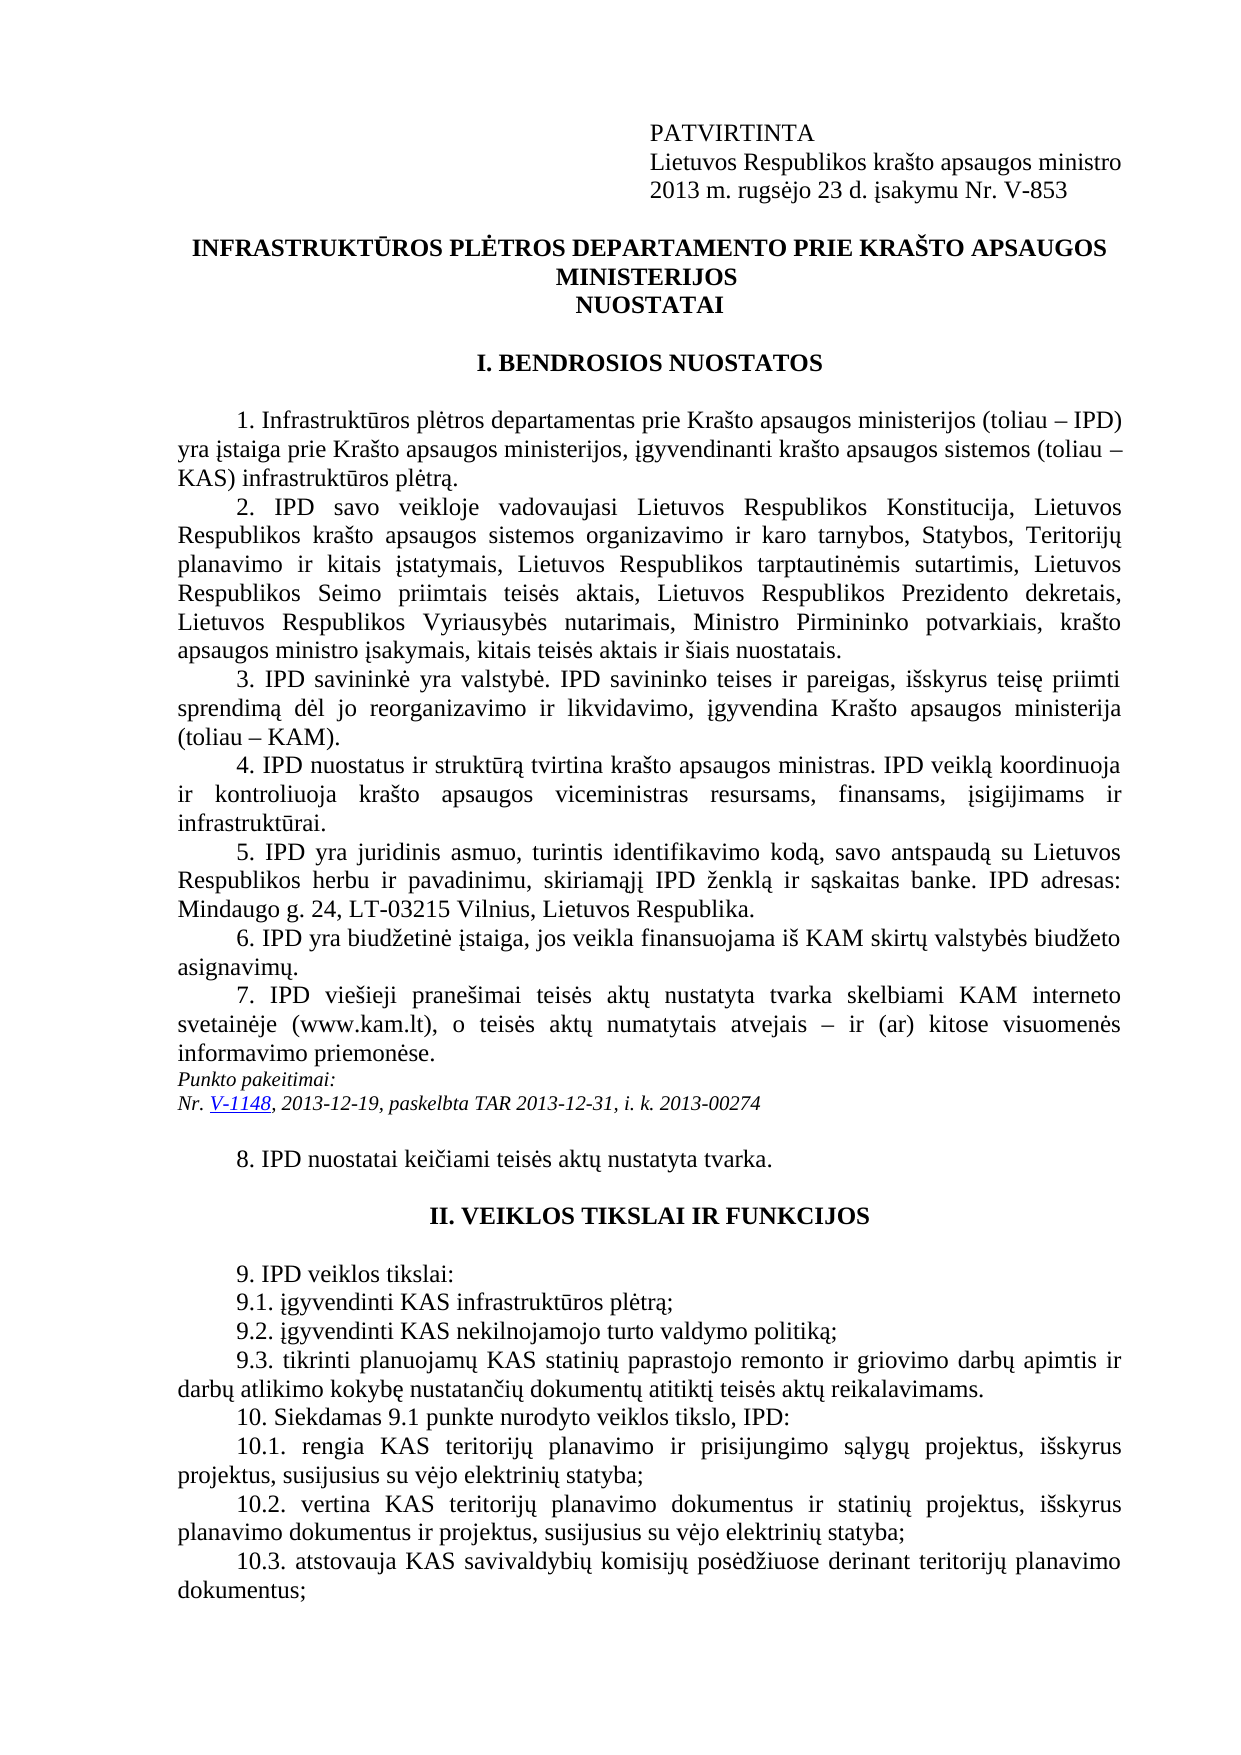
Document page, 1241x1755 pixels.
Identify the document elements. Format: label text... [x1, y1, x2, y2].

text Nr. V-1148, 2013-12-19, paskelbta TAR 2013-12-31, i. k. 2013-00274 [177, 1091, 1122, 1115]
text 9.3. tikrinti planuojamų KAS statinių paprastojo remonto ir griovimo darbų apimtis ir darbų atlikimo kokybę nustatančių dokumentų atitiktį teisės aktų reikalavimams. [177, 1345, 1122, 1402]
text Punkto pakeitimai: [177, 1067, 1122, 1091]
text 9. IPD veiklos tikslai: [177, 1259, 1122, 1287]
text 7. IPD viešieji pranešimai teisės aktų nustatyta tvarka skelbiami KAM interneto svetainėje (www.kam.lt), o teisės aktų numatytais atvejais – ir (ar) kitose visuomenės informavimo priemonėse. [177, 981, 1122, 1067]
text 10.3. atstovauja KAS savivaldybių komisijų posėdžiuose derinant teritorijų planavimo dokumentus; [177, 1546, 1122, 1604]
text 2013 m. rugsėjo 23 d. įsakymu Nr. V-853 [649, 176, 1122, 204]
text 4. IPD nuostatus ir struktūrą tvirtina krašto apsaugos ministras. IPD veiklą koordinuoja ir kontroliuoja krašto apsaugos viceministras resursams, finansams, įsigijimams ir infrastruktūrai. [177, 751, 1122, 837]
text 10.1. rengia KAS teritorijų planavimo ir prisijungimo sąlygų projektus, išskyrus projektus, susijusius su vėjo elektrinių statyba; [177, 1431, 1122, 1489]
text II. veiklos tikslai IR FUNKCIJOS [177, 1201, 1122, 1230]
text PATVIRTINTA [649, 118, 1122, 147]
text NUOSTATAI [177, 291, 1122, 319]
text Lietuvos Respublikos krašto apsaugos ministro [649, 147, 1122, 176]
text 10.2. vertina KAS teritorijų planavimo dokumentus ir statinių projektus, išskyrus planavimo dokumentus ir projektus, susijusius su vėjo elektrinių statyba; [177, 1489, 1122, 1546]
text 9.1. įgyvendinti KAS infrastruktūros plėtrą; [177, 1287, 1122, 1316]
text 6. IPD yra biudžetinė įstaiga, jos veikla finansuojama iš KAM skirtų valstybės biudžeto asignavimų. [177, 923, 1122, 981]
text 2. IPD savo veikloje vadovaujasi Lietuvos Respublikos Konstitucija, Lietuvos Respublikos krašto apsaugos sistemos organizavimo ir karo tarnybos, Statybos, Teritorijų planavimo ir kitais įstatymais, Lietuvos Respublikos tarptautinėmis sutartimis, Lietuvos Respublikos Seimo priimtais teisės aktais, Lietuvos Respublikos Prezidento dekretais, Lietuvos Respublikos Vyriausybės nutarimais, Ministro Pirmininko potvarkiais, krašto apsaugos ministro įsakymais, kitais teisės aktais ir šiais nuostatais. [177, 492, 1122, 664]
text 8. IPD nuostatai keičiami teisės aktų nustatyta tvarka. [177, 1144, 1122, 1172]
text 3. IPD savininkė yra valstybė. IPD savininko teises ir pareigas, išskyrus teisę priimti sprendimą dėl jo reorganizavimo ir likvidavimo, įgyvendina Krašto apsaugos ministerija (toliau – KAM). [177, 664, 1122, 751]
text 9.2. įgyvendinti KAS nekilnojamojo turto valdymo politiką; [177, 1316, 1122, 1345]
text I. BENDROSIOS NUOSTATOS [177, 348, 1122, 377]
text 5. IPD yra juridinis asmuo, turintis identifikavimo kodą, savo antspaudą su Lietuvos Respublikos herbu ir pavadinimu, skiriamąjį IPD ženklą ir sąskaitas banke. IPD adresas: Mindaugo g. 24, LT-03215 Vilnius, Lietuvos Respublika. [177, 837, 1122, 923]
text 10. Siekdamas 9.1 punkte nurodyto veiklos tikslo, IPD: [177, 1402, 1122, 1431]
text 1. Infrastruktūros plėtros departamentas prie Krašto apsaugos ministerijos (toliau – IPD) yra įstaiga prie Krašto apsaugos ministerijos, įgyvendinanti krašto apsaugos sistemos (toliau – KAS) infrastruktūros plėtrą. [177, 406, 1122, 492]
text INFRASTRUKTŪROS PLĖTROS DEPARTAMENTO PRIE KRAŠTO APSAUGOS MINISTERIJOS [177, 233, 1122, 291]
